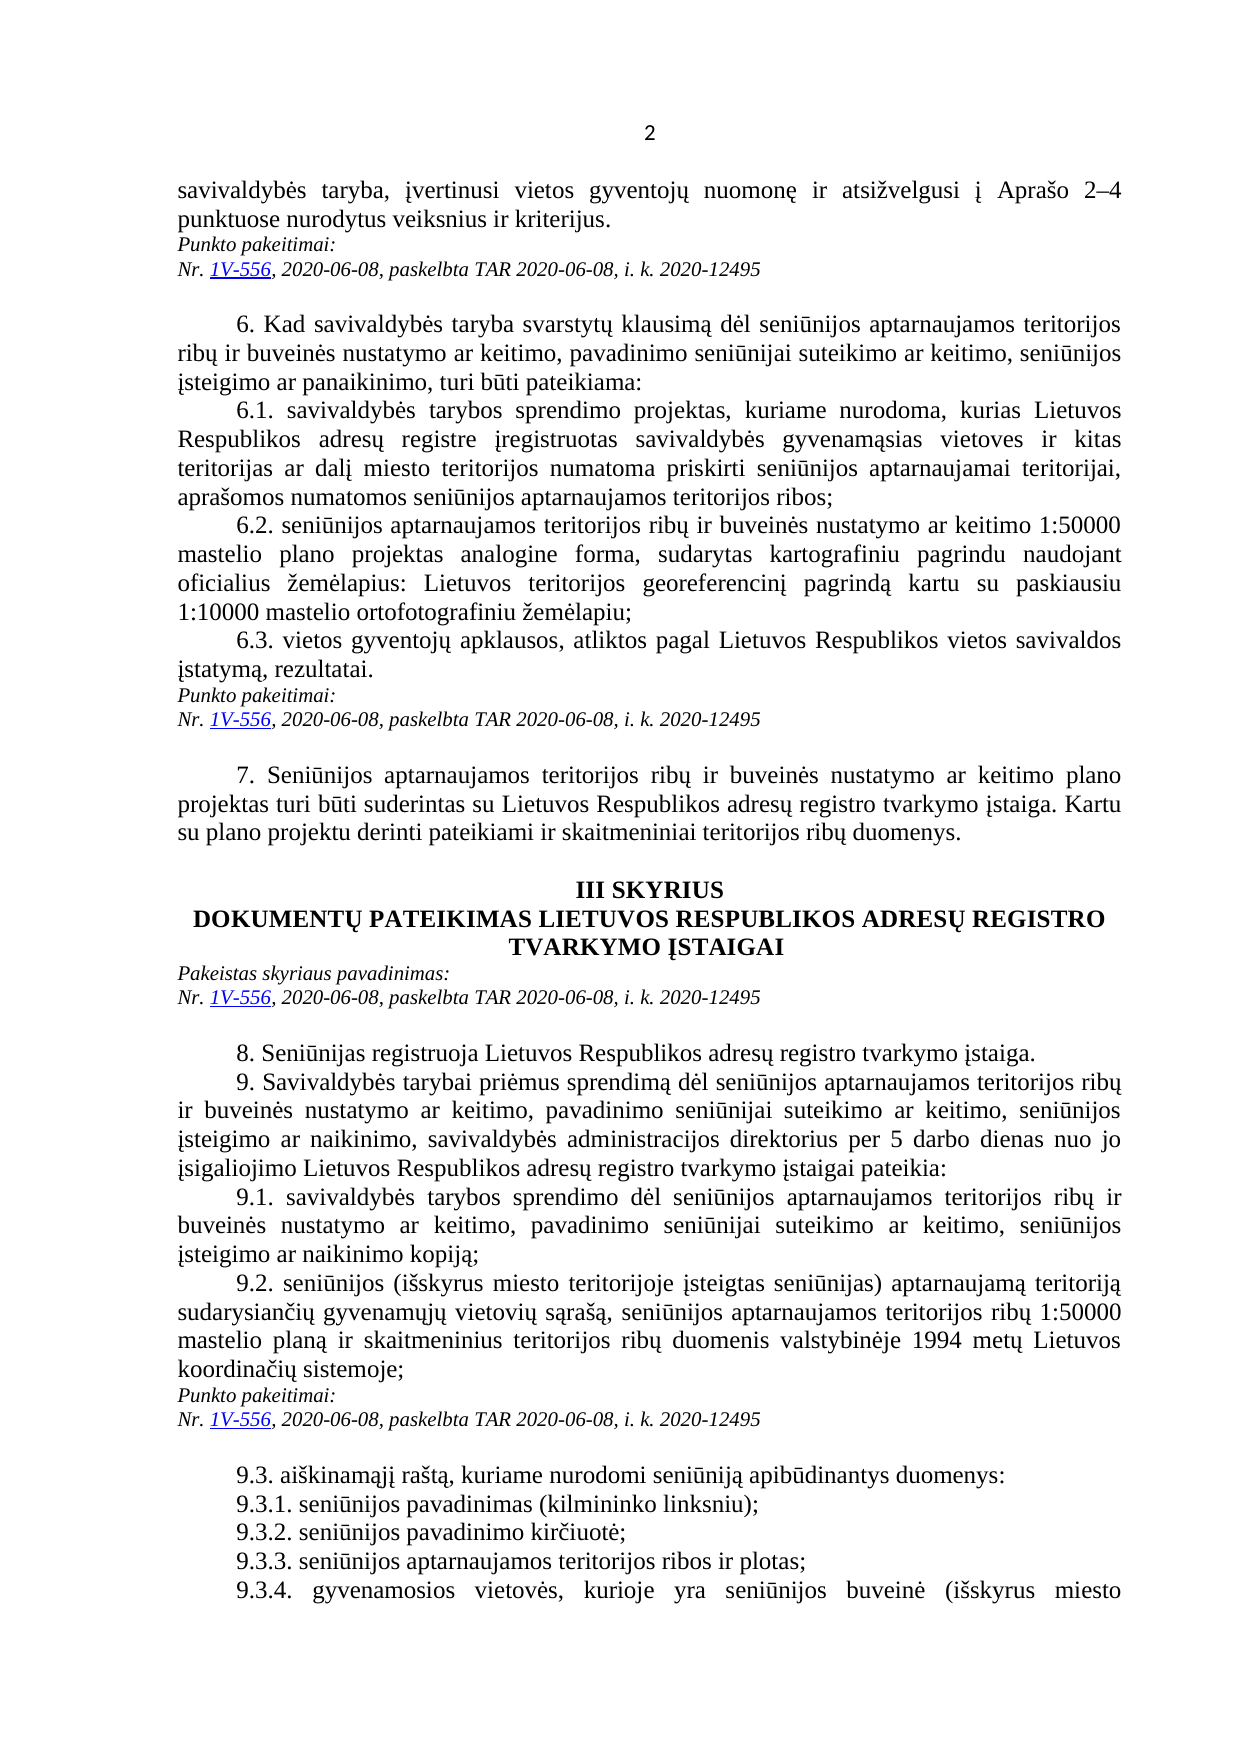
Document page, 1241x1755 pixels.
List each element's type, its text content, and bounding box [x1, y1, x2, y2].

text 9.1. savivaldybės tarybos sprendimo dėl seniūnijos aptarnaujamos teritorijos ribų ir buveinės nustatymo ar keitimo, pavadinimo seniūnijai suteikimo ar keitimo, seniūnijos įsteigimo ar naikinimo kopiją; [177, 1182, 1122, 1268]
text 9.3.3. seniūnijos aptarnaujamos teritorijos ribos ir plotas; [177, 1546, 1122, 1575]
text 8. Seniūnijas registruoja Lietuvos Respublikos adresų registro tvarkymo įstaiga. [177, 1038, 1122, 1067]
text Punkto pakeitimai: [177, 232, 1122, 256]
text Nr. 1V-556, 2020-06-08, paskelbta TAR 2020-06-08, i. k. 2020-12495 [177, 1407, 1122, 1431]
text 6.2. seniūnijos aptarnaujamos teritorijos ribų ir buveinės nustatymo ar keitimo 1:50000 mastelio plano projektas analogine forma, sudarytas kartografiniu pagrindu naudojant oficialius žemėlapius: Lietuvos teritorijos georeferencinį pagrindą kartu su paskiausiu 1:10000 mastelio ortofotografiniu žemėlapiu; [177, 511, 1122, 626]
text 6.3. vietos gyventojų apklausos, atliktos pagal Lietuvos Respublikos vietos savivaldos įstatymą, rezultatai. [177, 626, 1122, 683]
text Pakeistas skyriaus pavadinimas: [177, 961, 1122, 985]
text 9.3.4. gyvenamosios vietovės, kurioje yra seniūnijos buveinė (išskyrus miesto [177, 1575, 1122, 1604]
text Punkto pakeitimai: [177, 1383, 1122, 1407]
text 6. Kad savivaldybės taryba svarstytų klausimą dėl seniūnijos aptarnaujamos teritorijos ribų ir buveinės nustatymo ar keitimo, pavadinimo seniūnijai suteikimo ar keitimo, seniūnijos įsteigimo ar panaikinimo, turi būti pateikiama: [177, 309, 1122, 396]
text 9. Savivaldybės tarybai priėmus sprendimą dėl seniūnijos aptarnaujamos teritorijos ribų ir buveinės nustatymo ar keitimo, pavadinimo seniūnijai suteikimo ar keitimo, seniūnijos įsteigimo ar naikinimo, savivaldybės administracijos direktorius per 5 darbo dienas nuo jo įsigaliojimo Lietuvos Respublikos adresų registro tvarkymo įstaigai pateikia: [177, 1067, 1122, 1182]
text Nr. 1V-556, 2020-06-08, paskelbta TAR 2020-06-08, i. k. 2020-12495 [177, 985, 1122, 1009]
text 9.3.1. seniūnijos pavadinimas (kilmininko linksniu); [177, 1489, 1122, 1517]
text III SKYRIUS [177, 875, 1122, 904]
text 9.3. aiškinamąjį raštą, kuriame nurodomi seniūniją apibūdinantys duomenys: [177, 1460, 1122, 1489]
text Punkto pakeitimai: [177, 683, 1122, 707]
text 9.3.2. seniūnijos pavadinimo kirčiuotė; [177, 1517, 1122, 1546]
text DOKUMENTŲ PATEIKIMAS LIETUVOS RESPUBLIKOS ADRESŲ REGISTRO TVARKYMO ĮSTAIGAI [177, 904, 1122, 961]
text savivaldybės taryba, įvertinusi vietos gyventojų nuomonę ir atsižvelgusi į Aprašo 2–4 punktuose nurodytus veiksnius ir kriterijus. [177, 175, 1122, 232]
text 9.2. seniūnijos (išskyrus miesto teritorijoje įsteigtas seniūnijas) aptarnaujamą teritoriją sudarysiančių gyvenamųjų vietovių sąrašą, seniūnijos aptarnaujamos teritorijos ribų 1:50000 mastelio planą ir skaitmeninius teritorijos ribų duomenis valstybinėje 1994 metų Lietuvos koordinačių sistemoje; [177, 1268, 1122, 1383]
text Nr. 1V-556, 2020-06-08, paskelbta TAR 2020-06-08, i. k. 2020-12495 [177, 256, 1122, 281]
text 6.1. savivaldybės tarybos sprendimo projektas, kuriame nurodoma, kurias Lietuvos Respublikos adresų registre įregistruotas savivaldybės gyvenamąsias vietoves ir kitas teritorijas ar dalį miesto teritorijos numatoma priskirti seniūnijos aptarnaujamai teritorijai, aprašomos numatomos seniūnijos aptarnaujamos teritorijos ribos; [177, 396, 1122, 511]
text 7. Seniūnijos aptarnaujamos teritorijos ribų ir buveinės nustatymo ar keitimo plano projektas turi būti suderintas su Lietuvos Respublikos adresų registro tvarkymo įstaiga. Kartu su plano projektu derinti pateikiami ir skaitmeniniai teritorijos ribų duomenys. [177, 760, 1122, 846]
text Nr. 1V-556, 2020-06-08, paskelbta TAR 2020-06-08, i. k. 2020-12495 [177, 707, 1122, 731]
